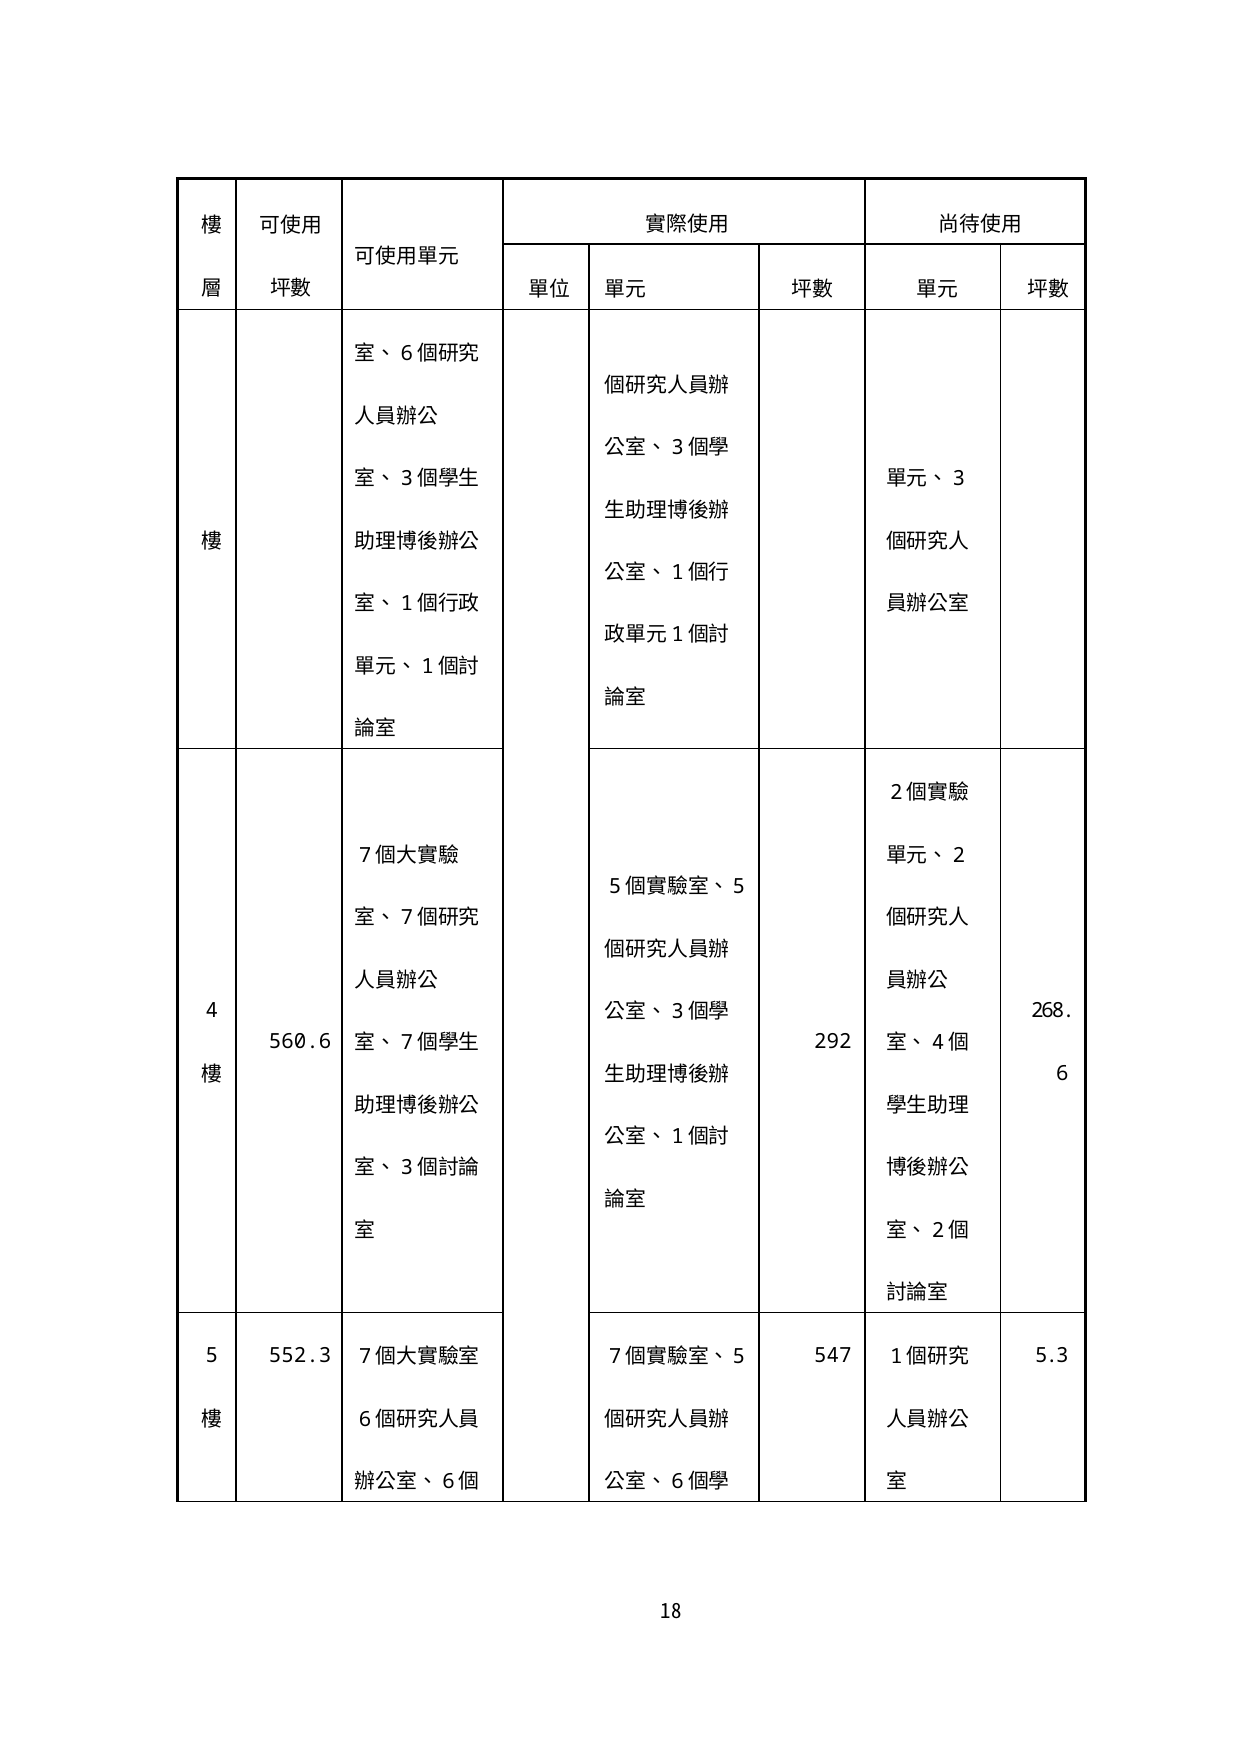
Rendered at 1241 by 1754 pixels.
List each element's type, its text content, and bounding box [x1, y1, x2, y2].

table_cell 坪數 [760, 245, 864, 308]
table_cell 室、6個研究人員辦公室、3個學生助理博後辦公室、1個行政單元、1個討論室 [343, 310, 502, 747]
table_cell 7個實驗室、5個研究人員辦公室、6個學 [590, 1313, 758, 1501]
table_header 樓層 [179, 180, 235, 308]
table_cell 2個實驗單元、2個研究人員辦公室、4個學生助理博後辦公室、2個討論室 [866, 749, 1000, 1312]
table_cell 4樓 [179, 749, 235, 1312]
table_cell 樓 [179, 310, 235, 747]
table_cell 7個大實驗室、7個研究人員辦公室、7個學生助理博後辦公室、3個討論室 [343, 749, 502, 1312]
table_cell [1001, 310, 1084, 747]
table_header 可使用坪數 [237, 180, 341, 308]
table_cell 單元、3個研究人員辦公室 [866, 310, 1000, 747]
table_header 可使用單元 [343, 180, 502, 308]
table_cell 坪數 [1001, 245, 1084, 308]
table_header 實際使用 [504, 180, 864, 243]
table_cell 個研究人員辦公室、3個學生助理博後辦公室、1個行政單元1個討論室 [590, 310, 758, 747]
table_cell 單元 [590, 245, 758, 308]
table_cell 547 [760, 1313, 864, 1501]
table_cell 7個大實驗室 6個研究人員辦公室、6個 [343, 1313, 502, 1501]
table_cell 552.3 [237, 1313, 341, 1501]
table_header 尚待使用 [866, 180, 1084, 243]
table_cell 292 [760, 749, 864, 1312]
table_cell 268.6 [1001, 749, 1084, 1312]
table_cell 1個研究人員辦公室 [866, 1313, 1000, 1501]
table_cell 單位 [504, 245, 588, 308]
table_cell 5樓 [179, 1313, 235, 1501]
table_cell 560.6 [237, 749, 341, 1312]
table_cell [504, 310, 588, 1501]
table_cell [237, 310, 341, 747]
table_cell 5個實驗室、5個研究人員辦公室、3個學生助理博後辦公室、1個討論室 [590, 749, 758, 1312]
table_cell 5.3 [1001, 1313, 1084, 1501]
table_cell 單元 [866, 245, 1000, 308]
table_cell [760, 310, 864, 747]
